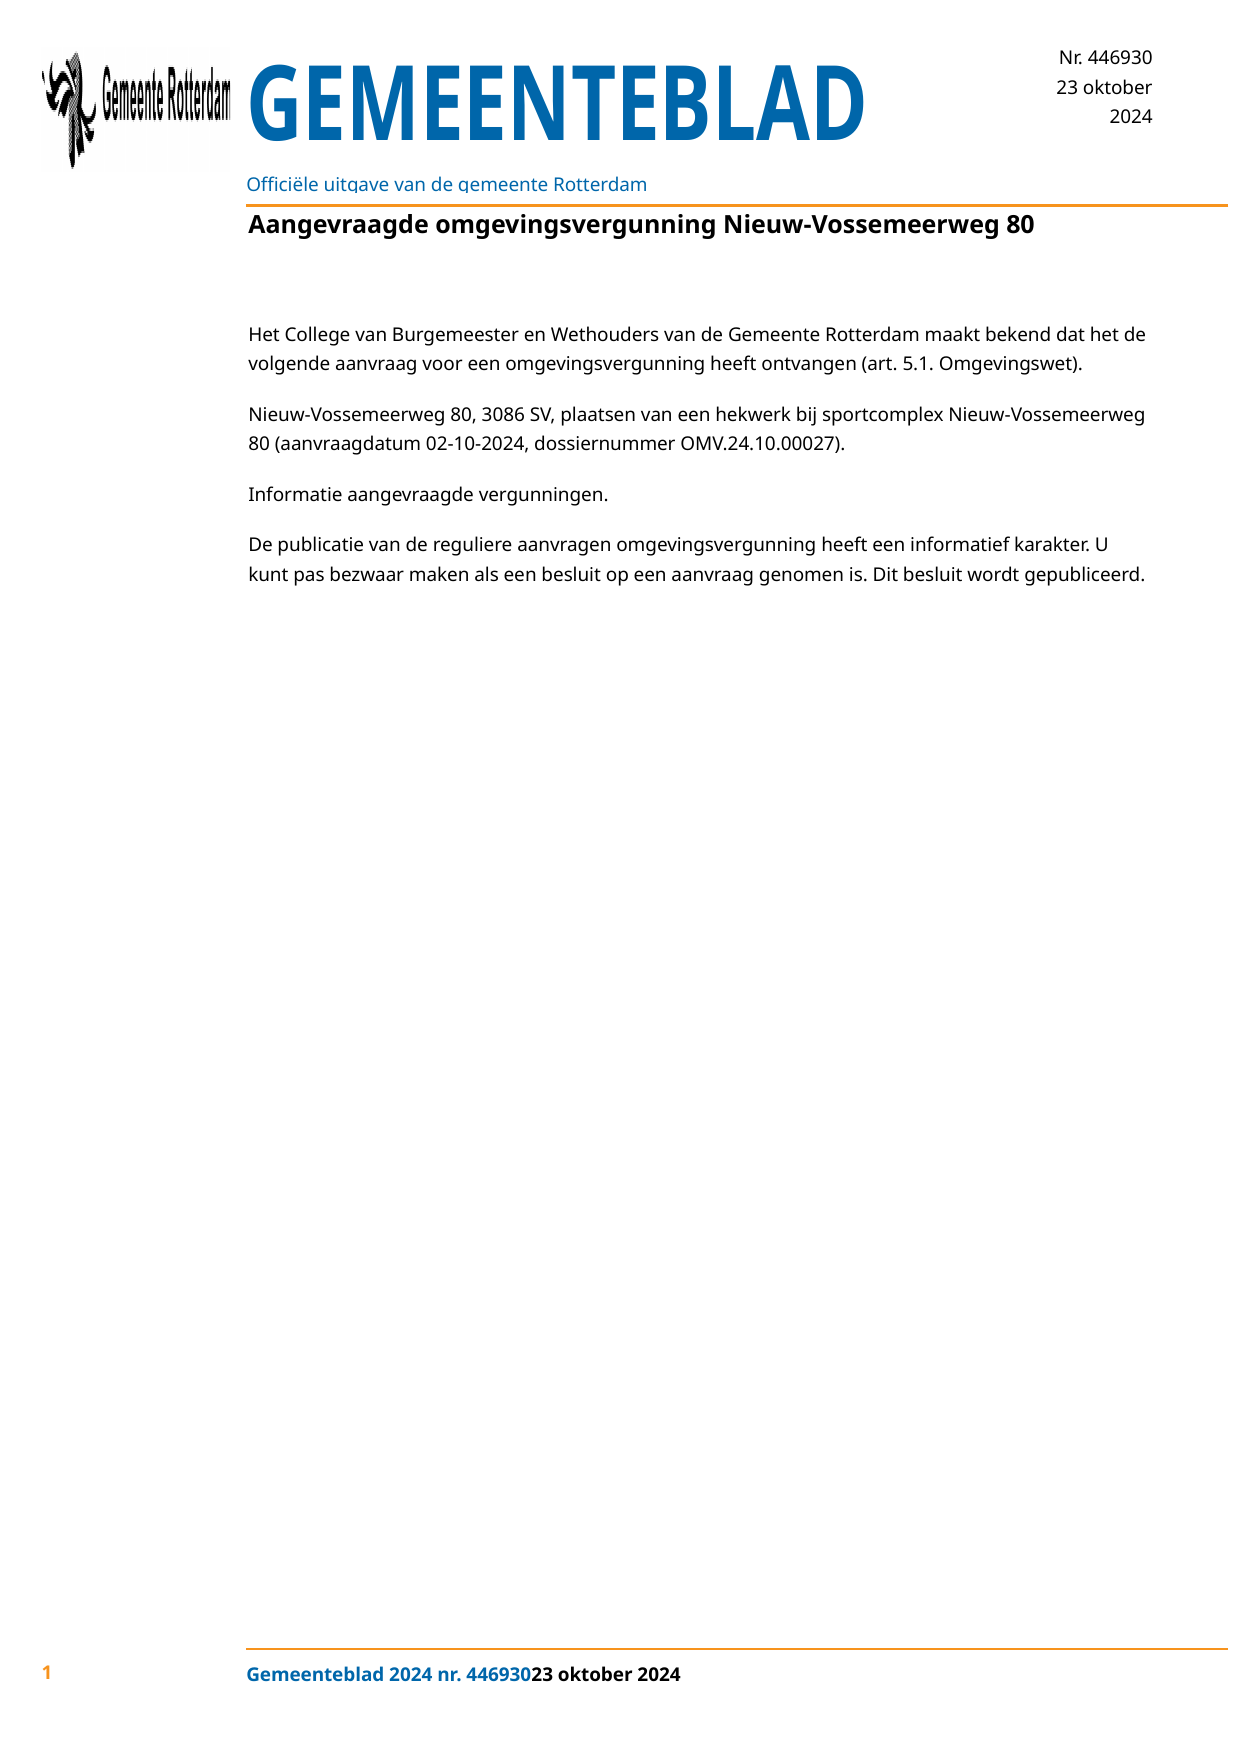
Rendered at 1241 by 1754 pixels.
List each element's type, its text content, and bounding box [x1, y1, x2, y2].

text Aangevraagde omgevingsvergunning Nieuw-Vossemeerweg 80 [248, 207, 1152, 241]
picture [41, 47, 231, 172]
text De publicatie van de reguliere aanvragen omgevingsvergunning heeft een informatief karakter. U kunt pas bezwaar maken als een besluit op een aanvraag genomen is. Dit besluit wordt gepubliceerd. [248, 531, 1152, 586]
text Het College van Burgemeester en Wethouders van de Gemeente Rotterdam maakt bekend dat het de volgende aanvraag voor een omgevingsvergunning heeft ontvangen (art. 5.1. Omgevingswet). [248, 321, 1152, 376]
text Nieuw-Vossemeerweg 80, 3086 SV, plaatsen van een hekwerk bij sportcomplex Nieuw-Vossemeerweg 80 (aanvraagdatum 02-10-2024, dossiernummer OMV.24.10.00027). [248, 401, 1152, 456]
text Informatie aangevraagde vergunningen. [248, 481, 1152, 506]
